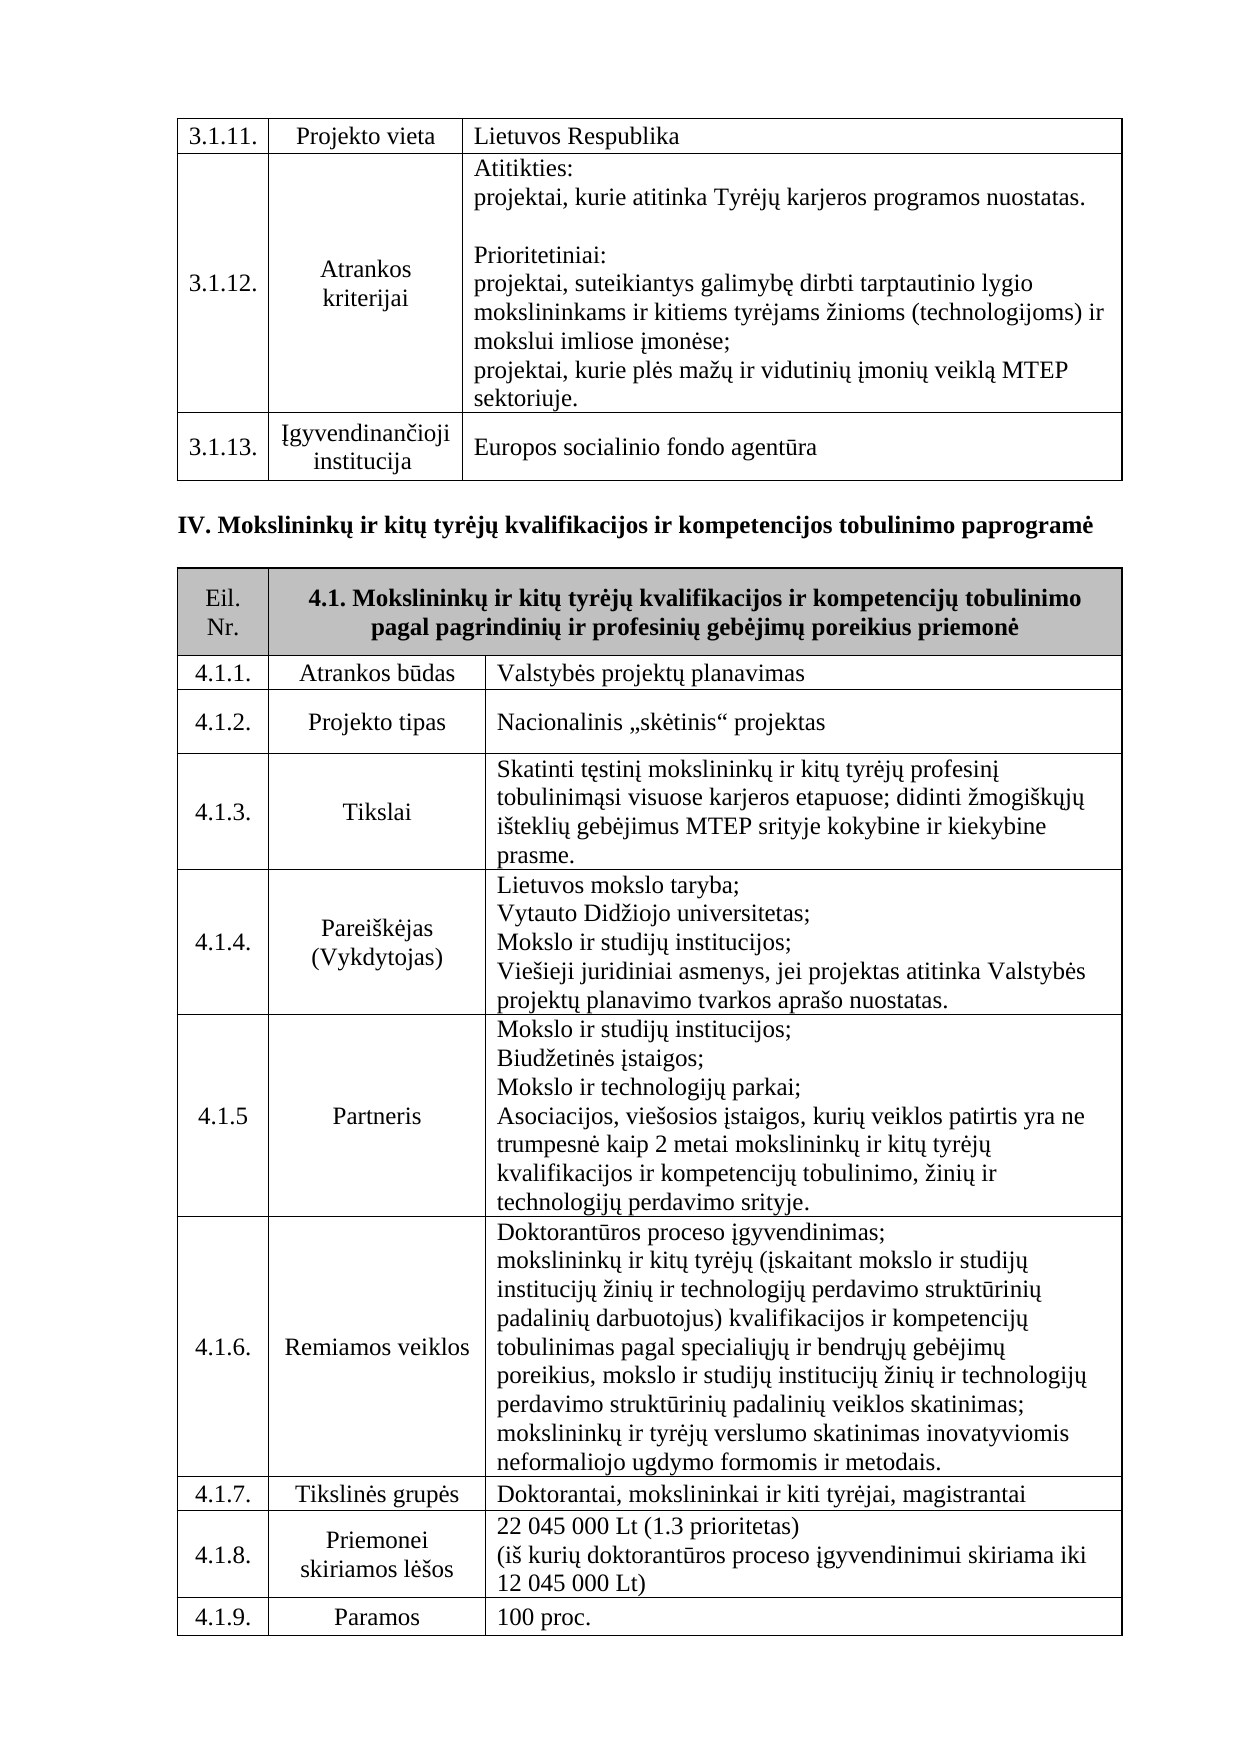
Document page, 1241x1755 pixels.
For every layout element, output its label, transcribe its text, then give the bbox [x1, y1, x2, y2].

table_cell Lietuvos mokslo taryba; Vytauto Didžiojo universitetas; Mokslo ir studijų institucijos; Viešieji juridiniai asmenys, jei projektas atitinka Valstybės projektų planavimo tvarkos aprašo nuostatas. [486, 870, 1121, 1013]
table_cell Projekto vieta [269, 119, 462, 152]
table_cell Atrankos kriterijai [269, 154, 462, 412]
table_cell Atrankos būdas [269, 656, 485, 689]
table_cell 4.1.5 [178, 1015, 268, 1216]
table_cell 4.1.6. [178, 1217, 268, 1476]
table_cell Priemonei skiriamos lėšos [269, 1511, 485, 1597]
table_cell Remiamos veiklos [269, 1217, 485, 1476]
table_cell Mokslo ir studijų institucijos; Biudžetinės įstaigos; Mokslo ir technologijų parkai; Asociacijos, viešosios įstaigos, kurių veiklos patirtis yra ne trumpesnė kaip 2 metai mokslininkų ir kitų tyrėjų kvalifikacijos ir kompetencijų tobulinimo, žinių ir technologijų perdavimo srityje. [486, 1015, 1121, 1216]
table_cell Tikslai [269, 754, 485, 869]
table_cell Projekto tipas [269, 690, 485, 753]
table_cell Atitikties: projektai, kurie atitinka Tyrėjų karjeros programos nuostatas. Prioritetiniai: projektai, suteikiantys galimybę dirbti tarptautinio lygio mokslininkams ir kitiems tyrėjams žinioms (technologijoms) ir mokslui imliose įmonėse; projektai, kurie plės mažų ir vidutinių įmonių veiklą MTEP sektoriuje. [463, 154, 1121, 412]
table_cell 4.1.7. [178, 1477, 268, 1510]
table_cell 4.1.1. [178, 656, 268, 689]
table_header Eil. Nr. [178, 569, 268, 655]
text IV. Mokslininkų ir kitų tyrėjų kvalifikacijos ir kompetencijos tobulinimo paprogramė [177, 510, 1196, 538]
table_cell 4.1.9. [178, 1598, 268, 1635]
table_cell Doktorantai, mokslininkai ir kiti tyrėjai, magistrantai [486, 1477, 1121, 1510]
table_cell Partneris [269, 1015, 485, 1216]
table_cell Nacionalinis „skėtinis“ projektas [486, 690, 1121, 753]
table_cell 4.1.4. [178, 870, 268, 1013]
table_cell Lietuvos Respublika [463, 119, 1121, 152]
table_cell 3.1.11. [178, 119, 268, 152]
table_cell Valstybės projektų planavimas [486, 656, 1121, 689]
table_cell Paramos [269, 1598, 485, 1635]
table_cell Pareiškėjas (Vykdytojas) [269, 870, 485, 1013]
table_cell 4.1.3. [178, 754, 268, 869]
table_cell 4.1.8. [178, 1511, 268, 1597]
table_header 4.1. Mokslininkų ir kitų tyrėjų kvalifikacijos ir kompetencijų tobulinimo pagal pagrindinių ir profesinių gebėjimų poreikius priemonė [269, 569, 1121, 655]
table_cell Įgyvendinančioji institucija [269, 413, 462, 479]
table_cell 3.1.12. [178, 154, 268, 412]
table_cell Europos socialinio fondo agentūra [463, 413, 1121, 479]
table_cell 100 proc. [486, 1598, 1121, 1635]
table_cell 3.1.13. [178, 413, 268, 479]
table_cell 4.1.2. [178, 690, 268, 753]
table_cell Tikslinės grupės [269, 1477, 485, 1510]
table_cell Doktorantūros proceso įgyvendinimas; mokslininkų ir kitų tyrėjų (įskaitant mokslo ir studijų institucijų žinių ir technologijų perdavimo struktūrinių padalinių darbuotojus) kvalifikacijos ir kompetencijų tobulinimas pagal specialiųjų ir bendrųjų gebėjimų poreikius, mokslo ir studijų institucijų žinių ir technologijų perdavimo struktūrinių padalinių veiklos skatinimas; mokslininkų ir tyrėjų verslumo skatinimas inovatyviomis neformaliojo ugdymo formomis ir metodais. [486, 1217, 1121, 1476]
table_cell 22 045 000 Lt (1.3 prioritetas) (iš kurių doktorantūros proceso įgyvendinimui skiriama iki 12 045 000 Lt) [486, 1511, 1121, 1597]
table_cell Skatinti tęstinį mokslininkų ir kitų tyrėjų profesinį tobulinimąsi visuose karjeros etapuose; didinti žmogiškųjų išteklių gebėjimus MTEP srityje kokybine ir kiekybine prasme. [486, 754, 1121, 869]
